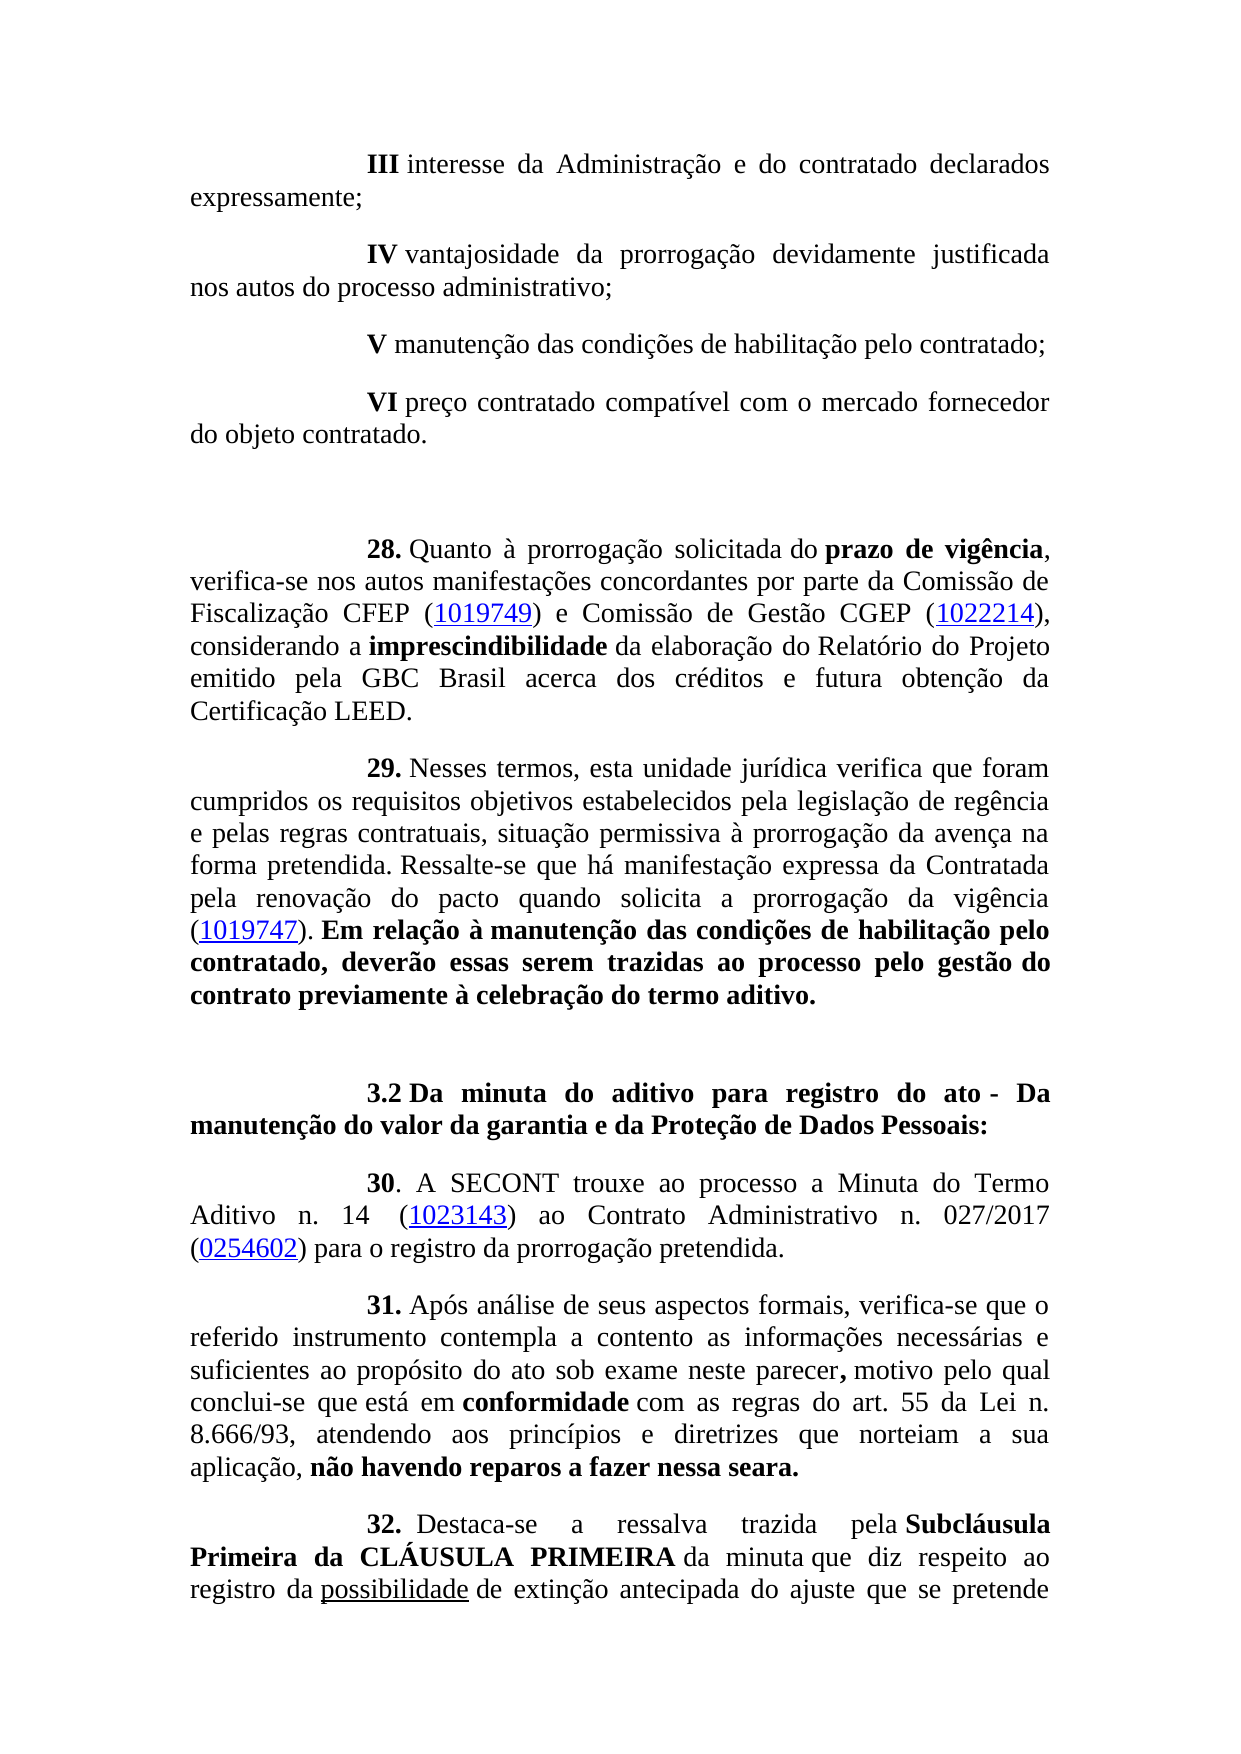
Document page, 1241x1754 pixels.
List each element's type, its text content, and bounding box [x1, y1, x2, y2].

text 28. Quanto à prorrogação solicitada do prazo de vigência, verifica-se nos autos manifestações concordantes por parte da Comissão de Fiscalização CFEP (1019749) e Comissão de Gestão CGEP (1022214), considerando a imprescindibilidade da elaboração do Relatório do Projeto emitido pela GBC Brasil acerca dos créditos e futura obtenção da Certificação LEED. [190, 532, 1051, 726]
text III interesse da Administração e do contratado declarados expressamente; [190, 148, 1051, 212]
text 3.2 Da minuta do aditivo para registro do ato - Da manutenção do valor da garantia e da Proteção de Dados Pessoais: [190, 1076, 1051, 1141]
text 30. A SECONT trouxe ao processo a Minuta do Termo Aditivo n. 14 (1023143) ao Contrato Administrativo n. 027/2017 (0254602) para o registro da prorrogação pretendida. [190, 1166, 1051, 1263]
text 32. Destaca-se a ressalva trazida pela Subcláusula Primeira da CLÁUSULA PRIMEIRA da minuta que diz respeito ao registro da possibilidade de extinção antecipada do ajuste que se pretende [190, 1507, 1051, 1604]
text V manutenção das condições de habilitação pelo contratado; [190, 327, 1051, 359]
text 29. Nesses termos, esta unidade jurídica verifica que foram cumpridos os requisitos objetivos estabelecidos pela legislação de regência e pelas regras contratuais, situação permissiva à prorrogação da avença na forma pretendida. Ressalte-se que há manifestação expressa da Contratada pela renovação do pacto quando solicita a prorrogação da vigência (1019747). Em relação à manutenção das condições de habilitação pelo contratado, deverão essas serem trazidas ao processo pelo gestão do contrato previamente à celebração do termo aditivo. [190, 751, 1051, 1010]
text 31. Após análise de seus aspectos formais, verifica-se que o referido instrumento contempla a contento as informações necessárias e suficientes ao propósito do ato sob exame neste parecer, motivo pelo qual conclui-se que está em conformidade com as regras do art. 55 da Lei n. 8.666/93, atendendo aos princípios e diretrizes que norteiam a sua aplicação, não havendo reparos a fazer nessa seara. [190, 1288, 1051, 1482]
text VI preço contratado compatível com o mercado fornecedor do objeto contratado. [190, 384, 1051, 449]
text IV vantajosidade da prorrogação devidamente justificada nos autos do processo administrativo; [190, 237, 1051, 302]
